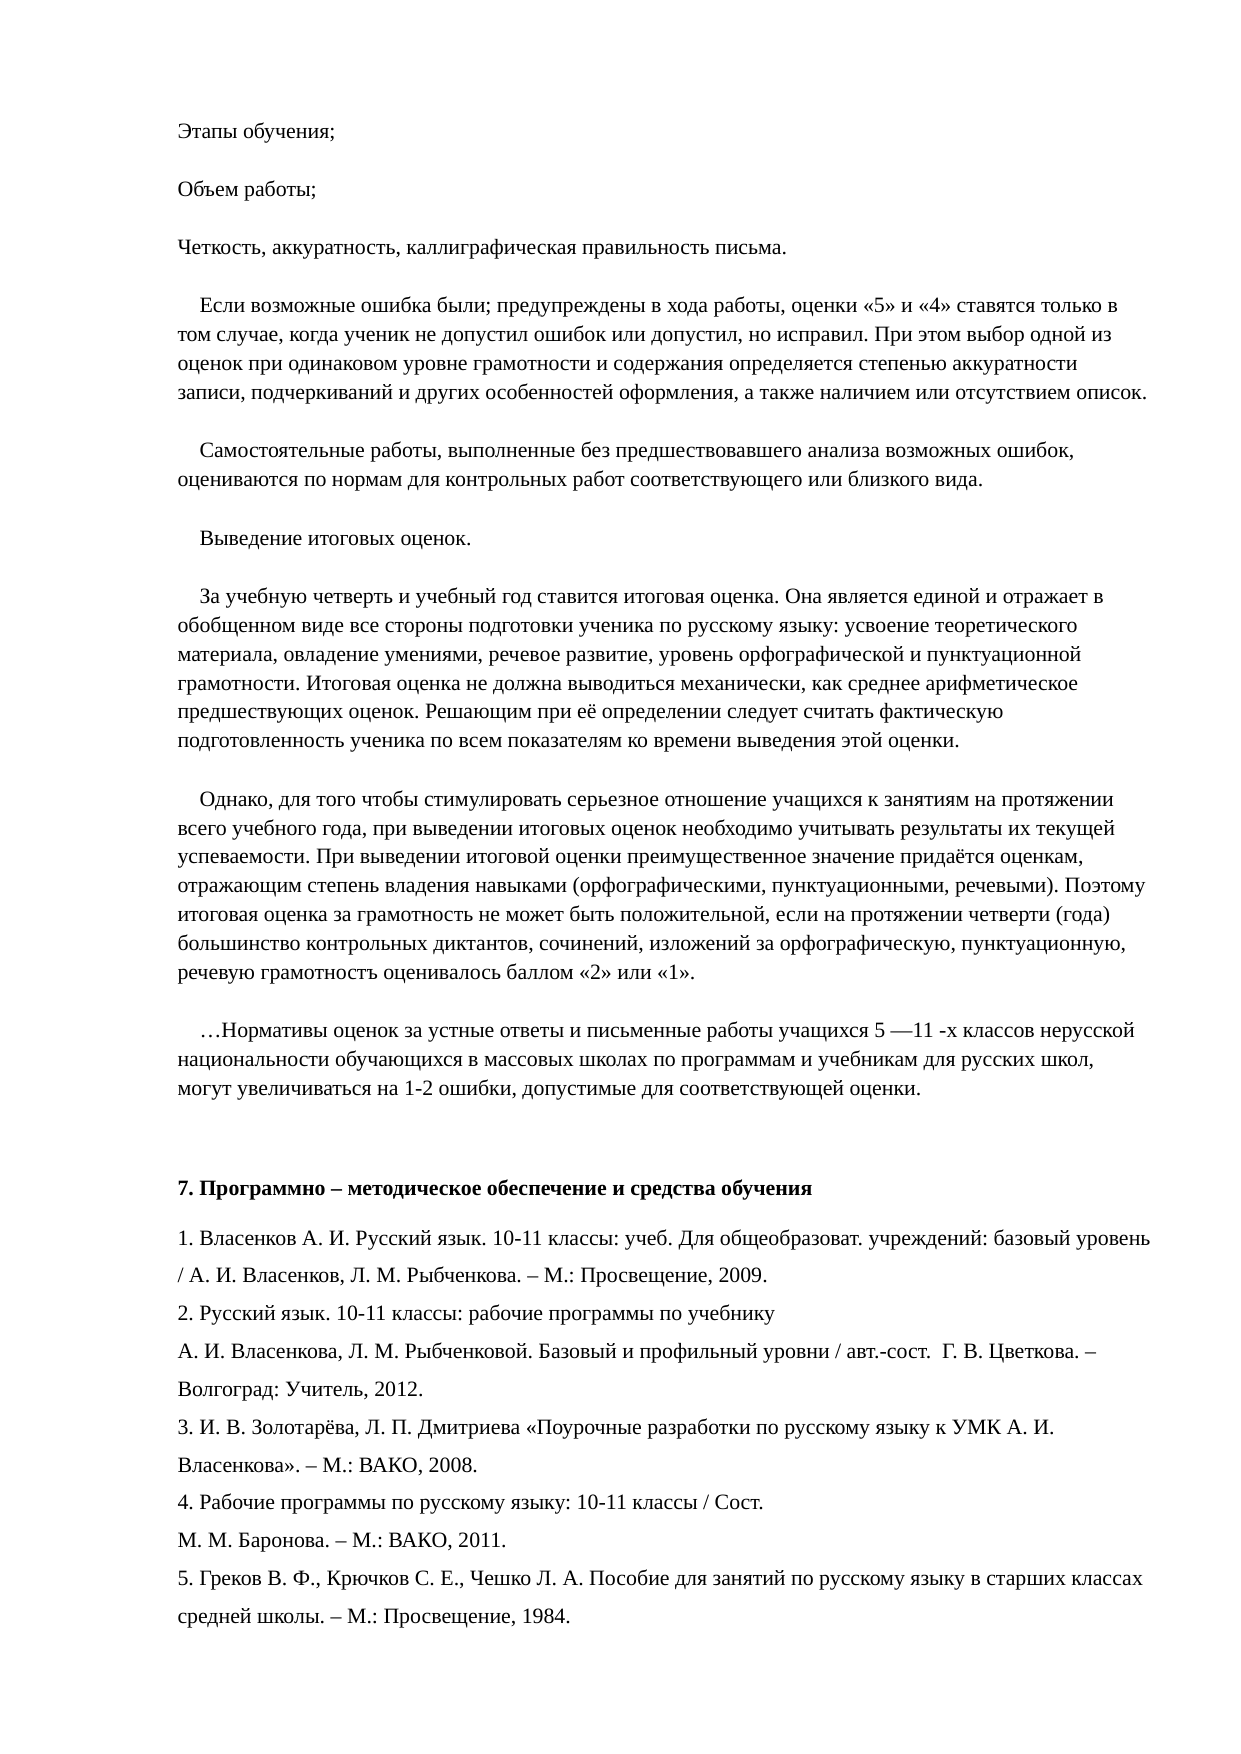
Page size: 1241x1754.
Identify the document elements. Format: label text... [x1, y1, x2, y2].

text А. И. Власенкова, Л. М. Рыбченковой. Базовый и профильный уровни / авт.-сост. Г. В. Цветкова. – Волгоград: Учитель, 2012. [177, 1338, 1152, 1401]
text Выведение итоговых оценок. [177, 524, 1152, 550]
text За учебную четверть и учебный год ставится итоговая оценка. Она является единой и отражает в обобщенном виде все стороны подготовки ученика по русскому языку: усвоение теоретического материала, овладение умениями, речевое развитие, уровень орфографической и пунктуационной грамотности. Итоговая оценка не должна выводиться механически, как среднее арифметическое предшествующих оценок. Решающим при её определении следует считать фактическую подготовленность ученика по всем показателям ко времени выведения этой оценки. [177, 583, 1152, 753]
text М. М. Баронова. – М.: ВАКО, 2011. [177, 1527, 1152, 1552]
text 2. Русский язык. 10-11 классы: рабочие программы по учебнику [177, 1300, 1152, 1326]
text Четкость, аккуратность, каллиграфическая правильность письма. [177, 234, 1152, 259]
text Однако, для того чтобы стимулировать серьезное отношение учащихся к занятиям на протяжении всего учебного года, при выведении итоговых оценок необходимо учитывать результаты их текущей успеваемости. При выведении итоговой оценки преимущественное значение придаётся оценкам, отражающим степень владения навыками (орфографическими, пунктуационными, речевыми). Поэтому итоговая оценка за грамотность не может быть положительной, если на протяжении четверти (года) большинство контрольных диктантов, сочинений, изложений за орфографическую, пунктуационную, речевую грамотностъ оценивалось баллом «2» или «1». [177, 786, 1152, 984]
text 5. Греков В. Ф., Крючков С. Е., Чешко Л. А. Пособие для занятий по русскому языку в старших классах средней школы. – М.: Просвещение, 1984. [177, 1565, 1152, 1628]
text 3. И. В. Золотарёва, Л. П. Дмитриева «Поурочные разработки по русскому языку к УМК А. И. Власенкова». – М.: ВАКО, 2008. [177, 1414, 1152, 1477]
text …Нормативы оценок за устные ответы и письменные работы учащихся 5 —11 -х классов нерусской национальности обучающихся в массовых школах по программам и учебникам для русских школ, могут увеличиваться на 1-2 ошибки, допустимые для соответствующей оценки. [177, 1017, 1152, 1101]
text Если возможные ошибка были; предупреждены в хода работы, оценки «5» и «4» ставятся только в том случае, когда ученик не допустил ошибок или допустил, но исправил. При этом выбор одной из оценок при одинаковом уровне грамотности и содержания определяется степенью аккуратности записи, подчеркиваний и других особенностей оформления, а также наличием или отсутствием описок. [177, 292, 1152, 404]
text Самостоятельные работы, выполненные без предшествовавшего анализа возможных ошибок, оцениваются по нормам для контрольных работ соответствующего или близкого вида. [177, 437, 1152, 492]
text 1. Власенков А. И. Русский язык. 10-11 классы: учеб. Для общеобразоват. учреждений: базовый уровень / А. И. Власенков, Л. М. Рыбченкова. – М.: Просвещение, 2009. [177, 1225, 1152, 1288]
text Этапы обучения; [177, 118, 1152, 143]
text 7. Программно – методическое обеспечение и средства обучения [162, 1175, 1152, 1200]
text 4. Рабочие программы по русскому языку: 10-11 классы / Сост. [177, 1489, 1152, 1514]
text Объем работы; [177, 176, 1152, 201]
